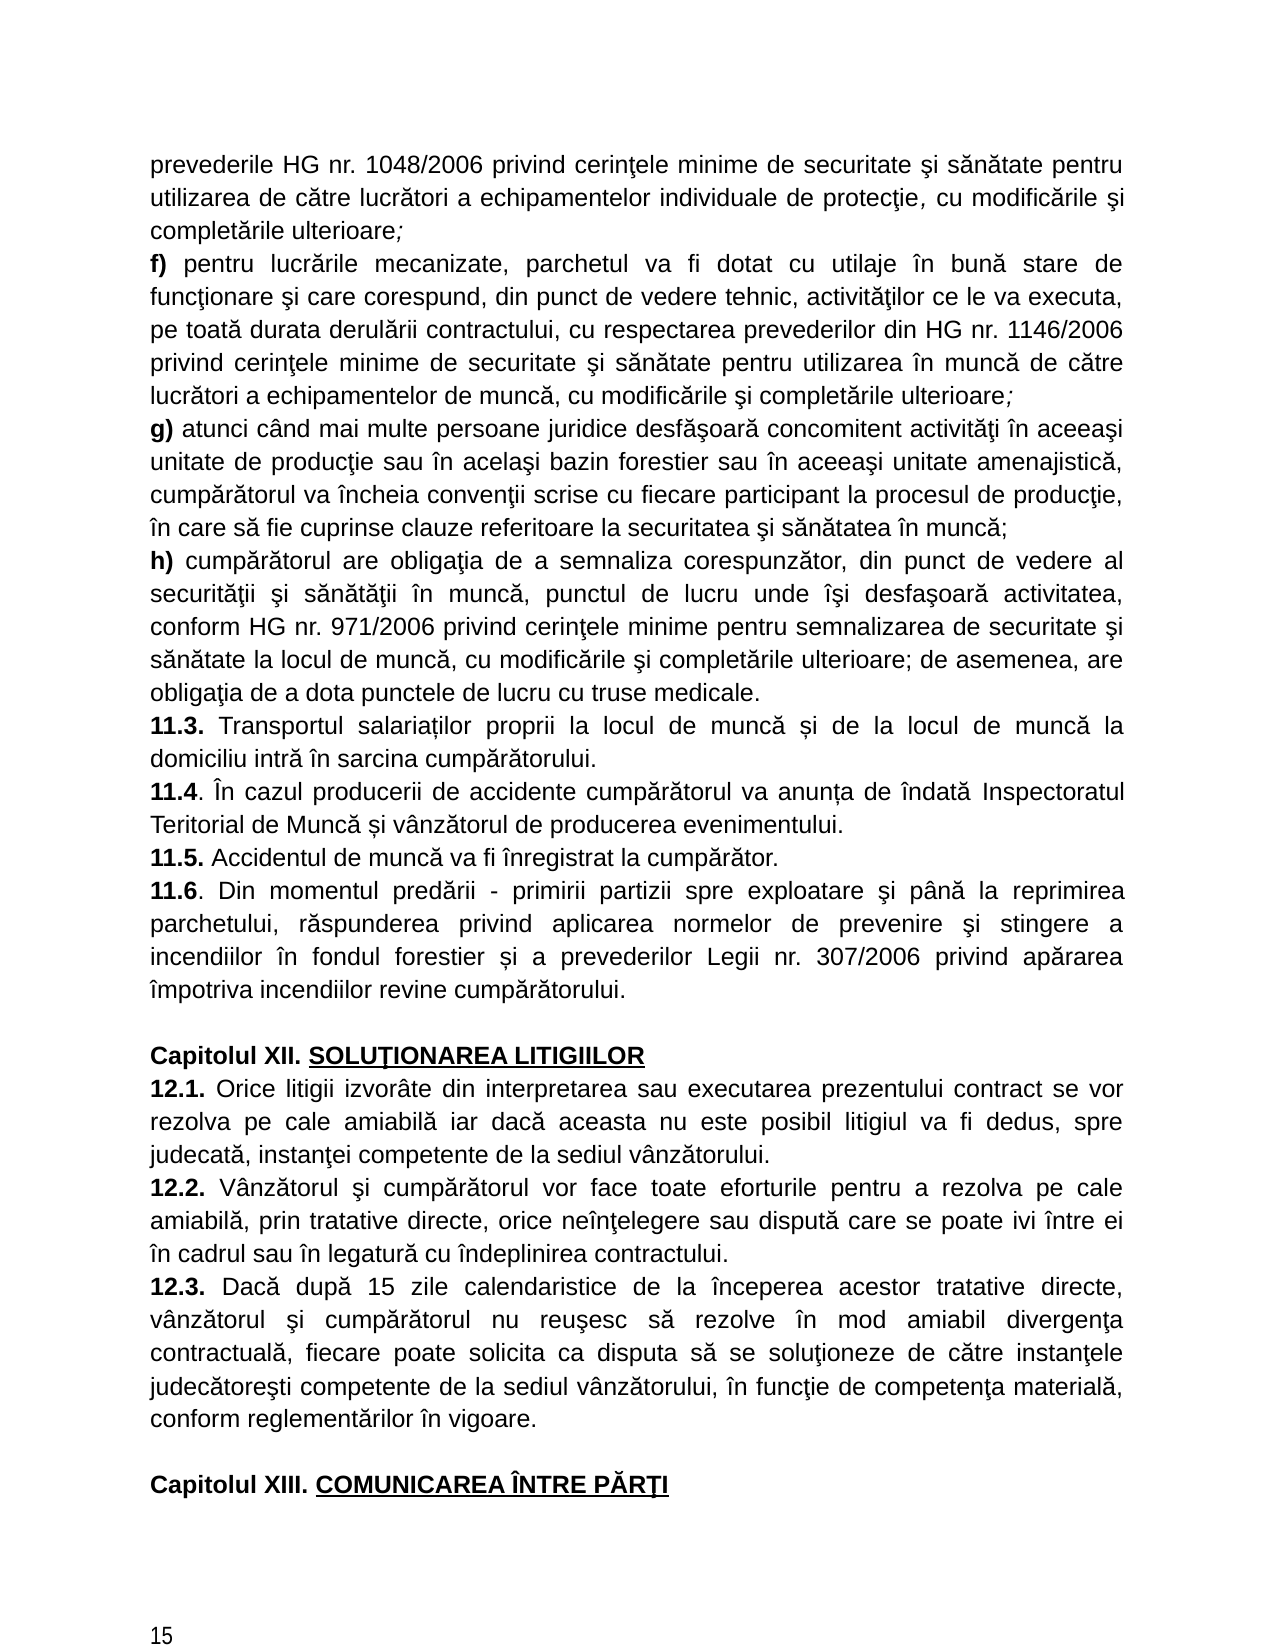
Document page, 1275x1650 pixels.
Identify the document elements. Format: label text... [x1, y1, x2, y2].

text 12.2. Vânzătorul şi cumpărătorul vor face toate eforturile pentru a rezolva pe cale amiabilă, prin tratative directe, orice neînţelegere sau dispută care se poate ivi între ei în cadrul sau în legatură cu îndeplinirea contractului. [150, 1173, 1125, 1268]
text 11.5. Accidentul de muncă va fi înregistrat la cumpărător. [150, 843, 1125, 872]
text g) atunci când mai multe persoane juridice desfăşoară concomitent activităţi în aceeaşi unitate de producţie sau în acelaşi bazin forestier sau în aceeaşi unitate amenajistică, cumpărătorul va încheia convenţii scrise cu fiecare participant la procesul de producţie, în care să fie cuprinse clauze referitoare la securitatea şi sănătatea în muncă; [150, 414, 1125, 542]
text prevederile HG nr. 1048/2006 privind cerinţele minime de securitate şi sănătate pentru utilizarea de către lucrători a echipamentelor individuale de protecţie, cu modificările şi completările ulterioare; [150, 150, 1125, 244]
text h) cumpărătorul are obligaţia de a semnaliza corespunzător, din punct de vedere al securităţii şi sănătăţii în muncă, punctul de lucru unde îşi desfaşoară activitatea, conform HG nr. 971/2006 privind cerinţele minime pentru semnalizarea de securitate şi sănătate la locul de muncă, cu modificările şi completările ulterioare; de asemenea, are obligaţia de a dota punctele de lucru cu truse medicale. [150, 546, 1125, 707]
text 11.6. Din momentul predării - primirii partizii spre exploatare şi până la reprimirea parchetului, răspunderea privind aplicarea normelor de prevenire şi stingere a incendiilor în fondul forestier și a prevederilor Legii nr. 307/2006 privind apărarea împotriva incendiilor revine cumpărătorului. [150, 876, 1125, 1004]
text f) pentru lucrările mecanizate, parchetul va fi dotat cu utilaje în bună stare de funcţionare şi care corespund, din punct de vedere tehnic, activităţilor ce le va executa, pe toată durata derulării contractului, cu respectarea prevederilor din HG nr. 1146/2006 privind cerinţele minime de securitate şi sănătate pentru utilizarea în muncă de către lucrători a echipamentelor de muncă, cu modificările şi completările ulterioare; [150, 249, 1125, 409]
text Capitolul XIII. COMUNICAREA ÎNTRE PĂRŢI [150, 1471, 1125, 1499]
text Capitolul XII. SOLUŢIONAREA LITIGIILOR [150, 1041, 1125, 1070]
text 12.3. Dacă după 15 zile calendaristice de la începerea acestor tratative directe, vânzătorul şi cumpărătorul nu reuşesc să rezolve în mod amiabil divergenţa contractuală, fiecare poate solicita ca disputa să se soluţioneze de către instanţele judecătoreşti competente de la sediul vânzătorului, în funcţie de competenţa materială, conform reglementărilor în vigoare. [150, 1272, 1125, 1433]
text 11.3. Transportul salariaților proprii la locul de muncă și de la locul de muncă la domiciliu intră în sarcina cumpărătorului. [150, 711, 1125, 773]
text 12.1. Orice litigii izvorâte din interpretarea sau executarea prezentului contract se vor rezolva pe cale amiabilă iar dacă aceasta nu este posibil litigiul va fi dedus, spre judecată, instanţei competente de la sediul vânzătorului. [150, 1074, 1125, 1169]
text 11.4. În cazul producerii de accidente cumpărătorul va anunța de îndată Inspectoratul Teritorial de Muncă și vânzătorul de producerea evenimentului. [150, 777, 1125, 839]
